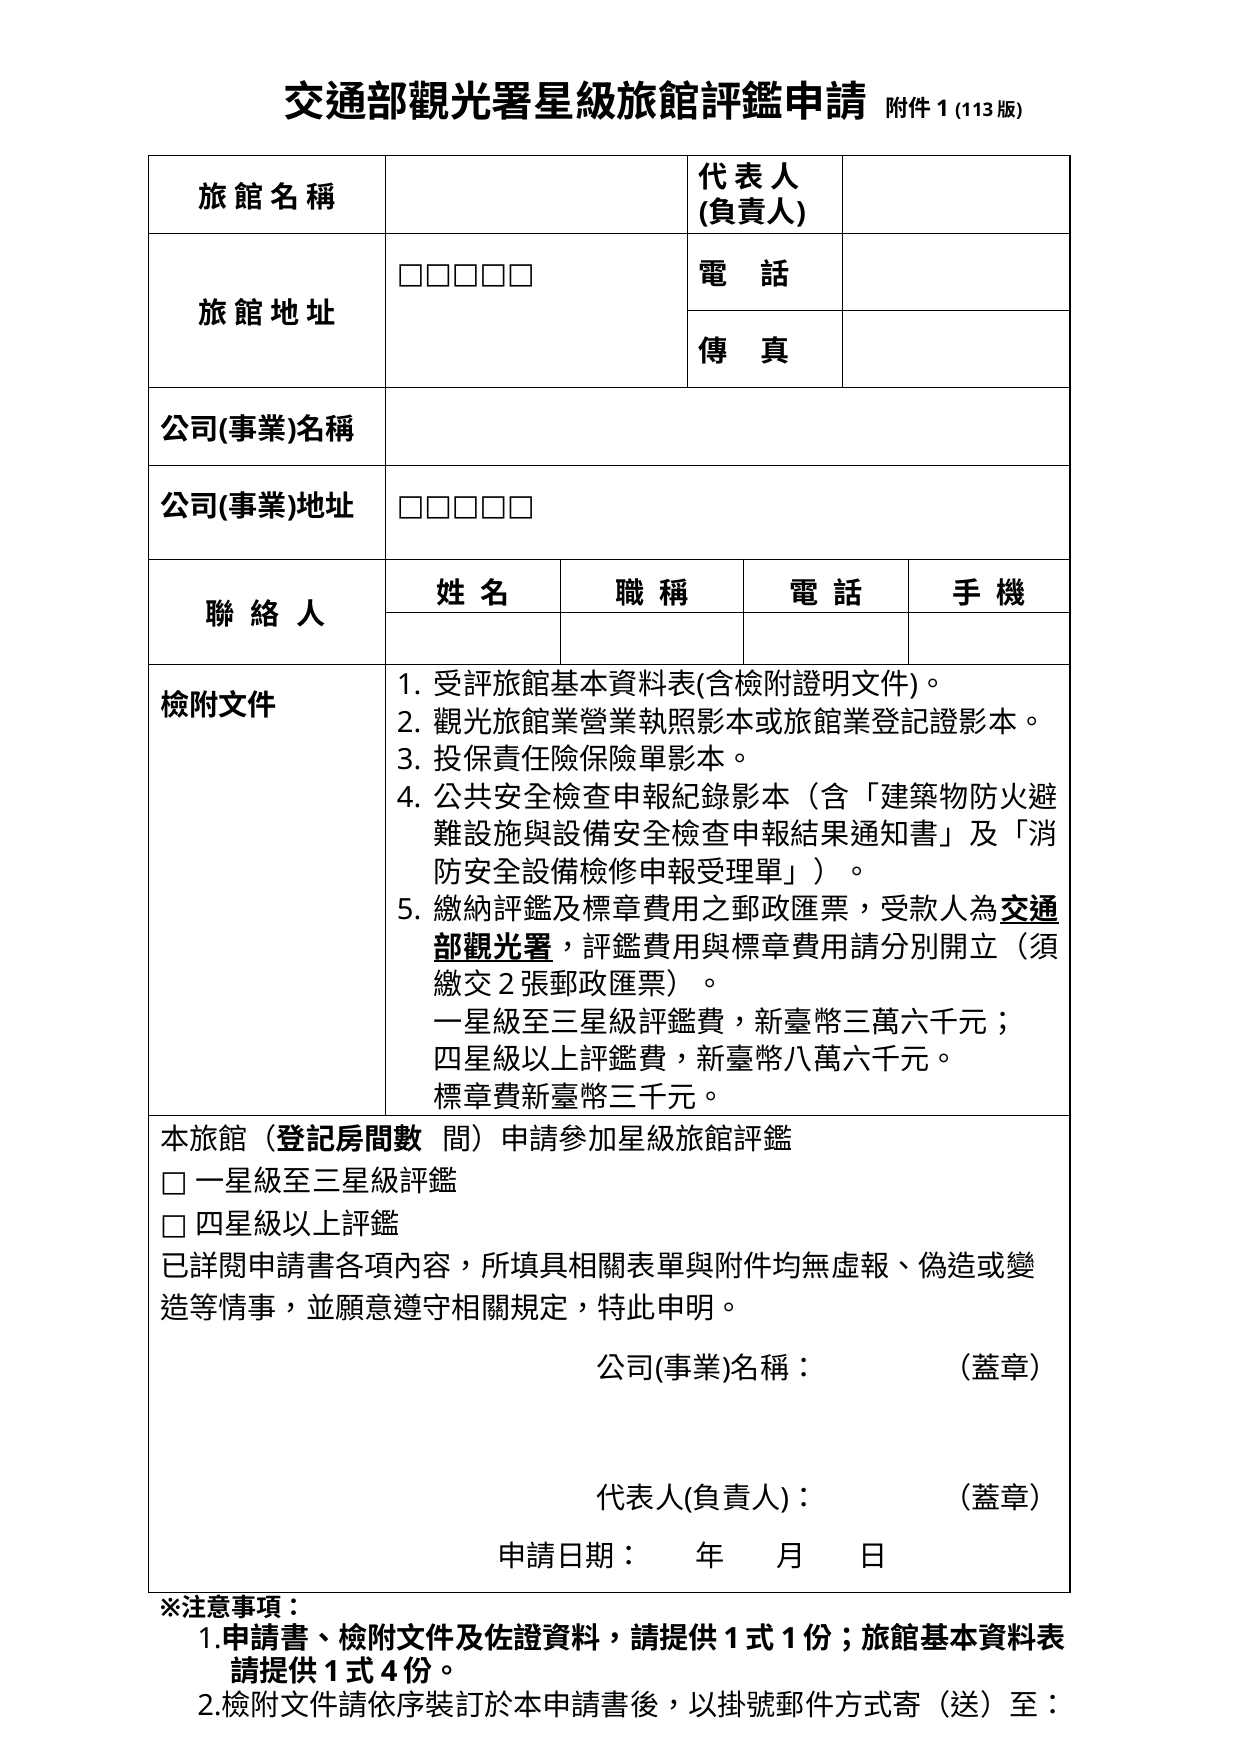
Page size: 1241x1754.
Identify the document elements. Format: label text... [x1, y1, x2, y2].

table_cell 公司(事業)地址 [149, 466, 385, 559]
table_cell 電 話 [688, 234, 842, 310]
table_cell 檢附文件 [149, 665, 385, 1115]
table_cell □□□□□ [386, 234, 687, 387]
table_cell 旅 館 地 址 [149, 234, 385, 387]
text 2.檢附文件請依序裝訂於本申請書後，以掛號郵件方式寄（送）至： [197, 1688, 1081, 1722]
table_cell 受評旅館基本資料表(含檢附證明文件)。 觀光旅館業營業執照影本或旅館業登記證影本。 投保責任險保險單影本。 公共安全檢查申報紀錄影本（含「建築物防火避難設施與設備安全檢查申報結果通知書」及「消防安全設備檢修申報受理單」）。 繳納評鑑及標章費用之郵政匯票，受款人為交通部觀光署，評鑑費用與標章費用請分別開立（須繳交2張郵政匯票）。 一星級至三星級評鑑費，新臺幣三萬六千元； 四星級以上評鑑費，新臺幣八萬六千元。 標章費新臺幣三千元。 [386, 665, 1069, 1115]
table_cell 手 機 [909, 560, 1069, 612]
table_header [843, 156, 1069, 233]
text 交通部觀光署星級旅館評鑑申請 附件1 (113版) [159, 60, 1081, 137]
table_header 旅 館 名 稱 [149, 156, 385, 233]
table_cell 聯 絡 人 [149, 560, 385, 664]
table_cell [386, 613, 560, 664]
table_cell □□□□□ [386, 466, 1069, 559]
table_cell 傳 真 [688, 311, 842, 387]
table_cell 姓 名 [386, 560, 560, 612]
table_cell [843, 234, 1069, 310]
table_cell [386, 388, 1069, 464]
table_cell [843, 311, 1069, 387]
table_cell [909, 613, 1069, 664]
table_header 代 表 人 (負責人) [688, 156, 842, 233]
table_cell 電 話 [744, 560, 908, 612]
table_cell 公司(事業)名稱 [149, 388, 385, 464]
text ※注意事項： [159, 1593, 1081, 1622]
table_cell 本旅館（登記房間數 間）申請參加星級旅館評鑑 □ 一星級至三星級評鑑 □ 四星級以上評鑑 已詳閱申請書各項內容，所填具相關表單與附件均無虛報、偽造或變造等情事，並願意遵守相關規定，特此申明。 公司(事業)名稱： （蓋章） 代表人(負責人)： （蓋章） 申請日期： 年 月 日 [149, 1116, 1069, 1592]
table_header [386, 156, 687, 233]
text 1.申請書、檢附文件及佐證資料，請提供1式1份；旅館基本資料表請提供1式4份。 [197, 1622, 1081, 1688]
table_cell [561, 613, 743, 664]
table_cell 職 稱 [561, 560, 743, 612]
table_cell [744, 613, 908, 664]
